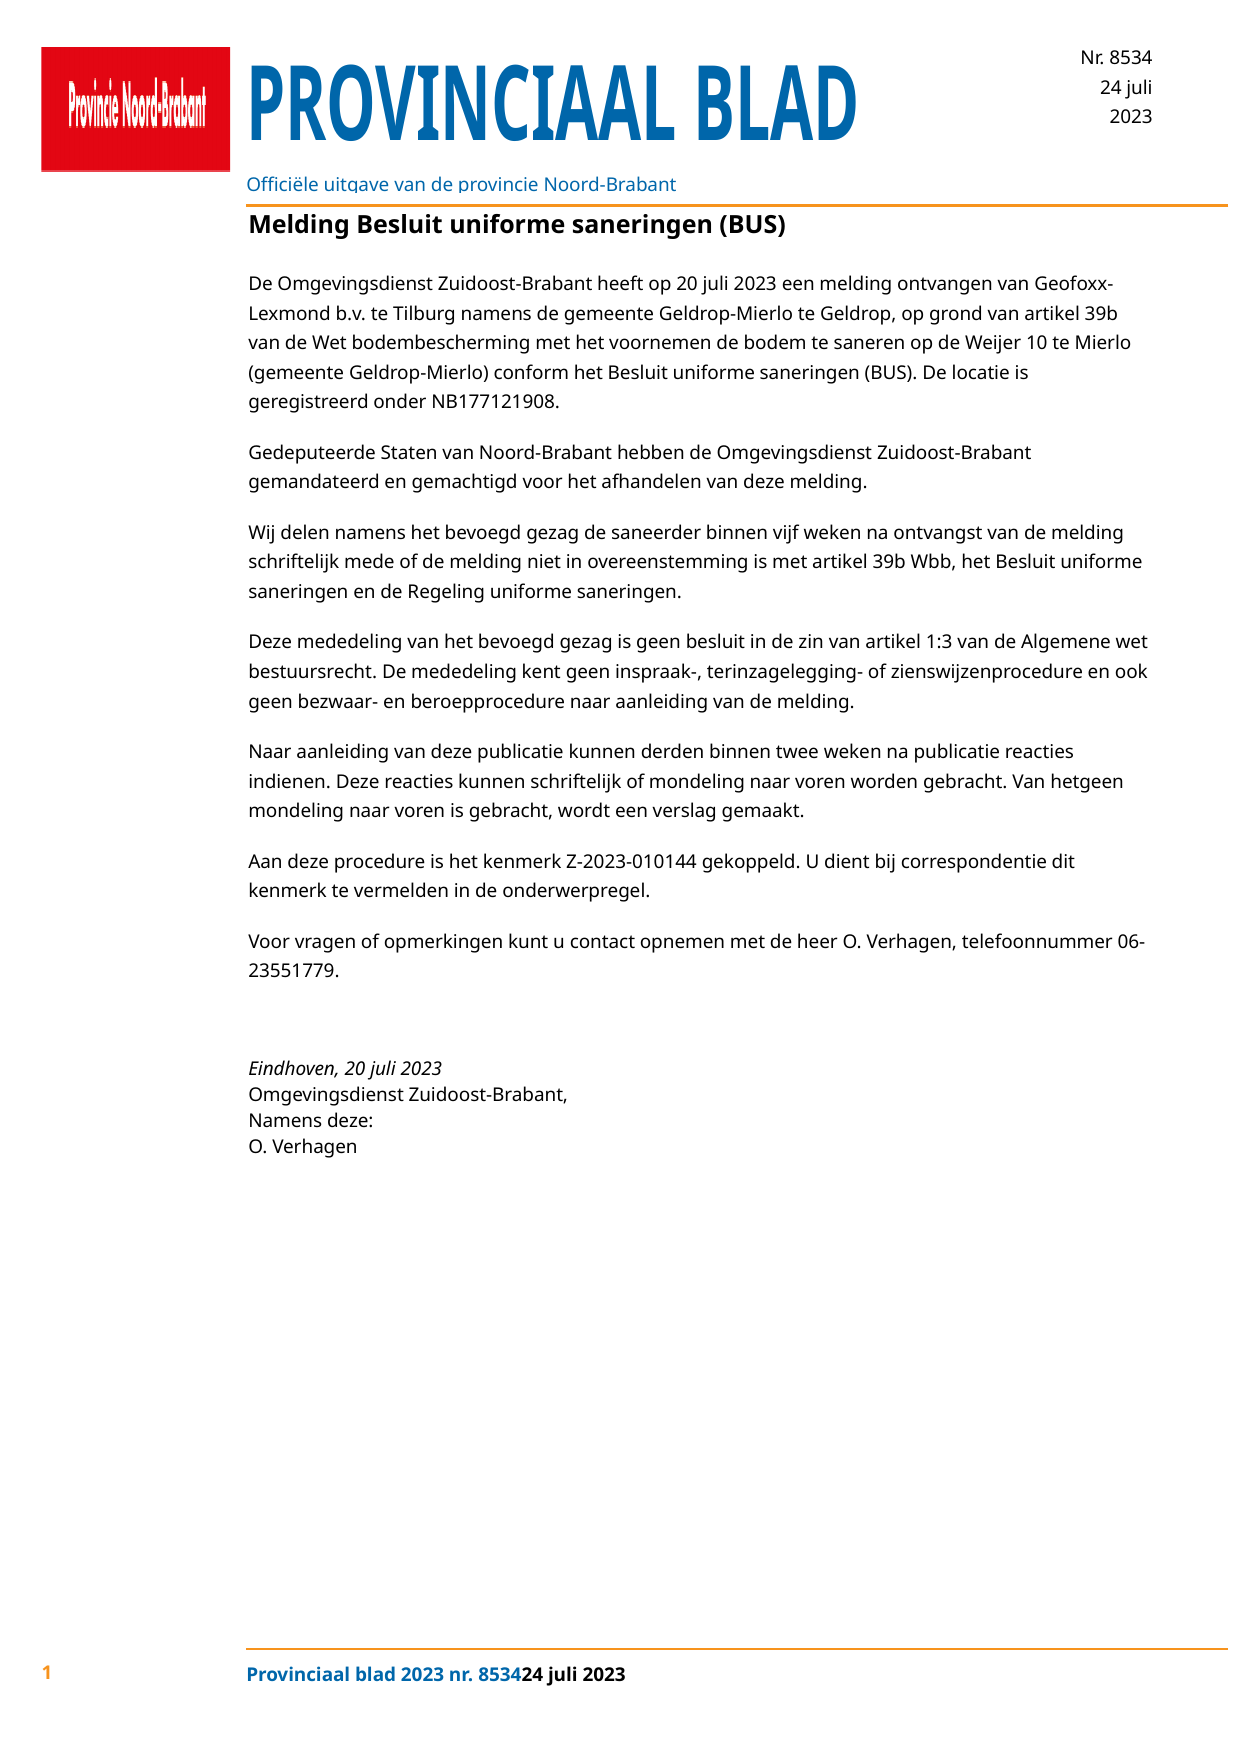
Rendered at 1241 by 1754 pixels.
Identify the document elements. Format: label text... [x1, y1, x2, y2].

text Voor vragen of opmerkingen kunt u contact opnemen met de heer O. Verhagen, telefoonnummer 06-23551779. [248, 928, 1152, 983]
text Wij delen namens het bevoegd gezag de saneerder binnen vijf weken na ontvangst van de melding schriftelijk mede of de melding niet in overeenstemming is met artikel 39b Wbb, het Besluit uniforme saneringen en de Regeling uniforme saneringen. [248, 519, 1152, 604]
text Gedeputeerde Staten van Noord-Brabant hebben de Omgevingsdienst Zuidoost-Brabant gemandateerd en gemachtigd voor het afhandelen van deze melding. [248, 439, 1152, 494]
text Namens deze: [248, 1107, 1152, 1133]
text O. Verhagen [248, 1133, 1152, 1158]
text Eindhoven, 20 juli 2023 [248, 1056, 1152, 1081]
text Melding Besluit uniforme saneringen (BUS) [248, 207, 1152, 241]
text Omgevingsdienst Zuidoost-Brabant, [248, 1081, 1152, 1107]
text Aan deze procedure is het kenmerk Z-2023-010144 gekoppeld. U dient bij correspondentie dit kenmerk te vermelden in de onderwerpregel. [248, 848, 1152, 903]
text De Omgevingsdienst Zuidoost-Brabant heeft op 20 juli 2023 een melding ontvangen van Geofoxx-Lexmond b.v. te Tilburg namens de gemeente Geldrop-Mierlo te Geldrop, op grond van artikel 39b van de Wet bodembescherming met het voornemen de bodem te saneren op de Weijer 10 te Mierlo (gemeente Geldrop-Mierlo) conform het Besluit uniforme saneringen (BUS). De locatie is geregistreerd onder NB177121908. [248, 270, 1152, 414]
text Deze mededeling van het bevoegd gezag is geen besluit in de zin van artikel 1:3 van de Algemene wet bestuursrecht. De mededeling kent geen inspraak-, terinzagelegging- of zienswijzenprocedure en ook geen bezwaar- en beroepprocedure naar aanleiding van de melding. [248, 629, 1152, 713]
text Naar aanleiding van deze publicatie kunnen derden binnen twee weken na publicatie reacties indienen. Deze reacties kunnen schriftelijk of mondeling naar voren worden gebracht. Van hetgeen mondeling naar voren is gebracht, wordt een verslag gemaakt. [248, 738, 1152, 823]
picture [41, 47, 231, 172]
